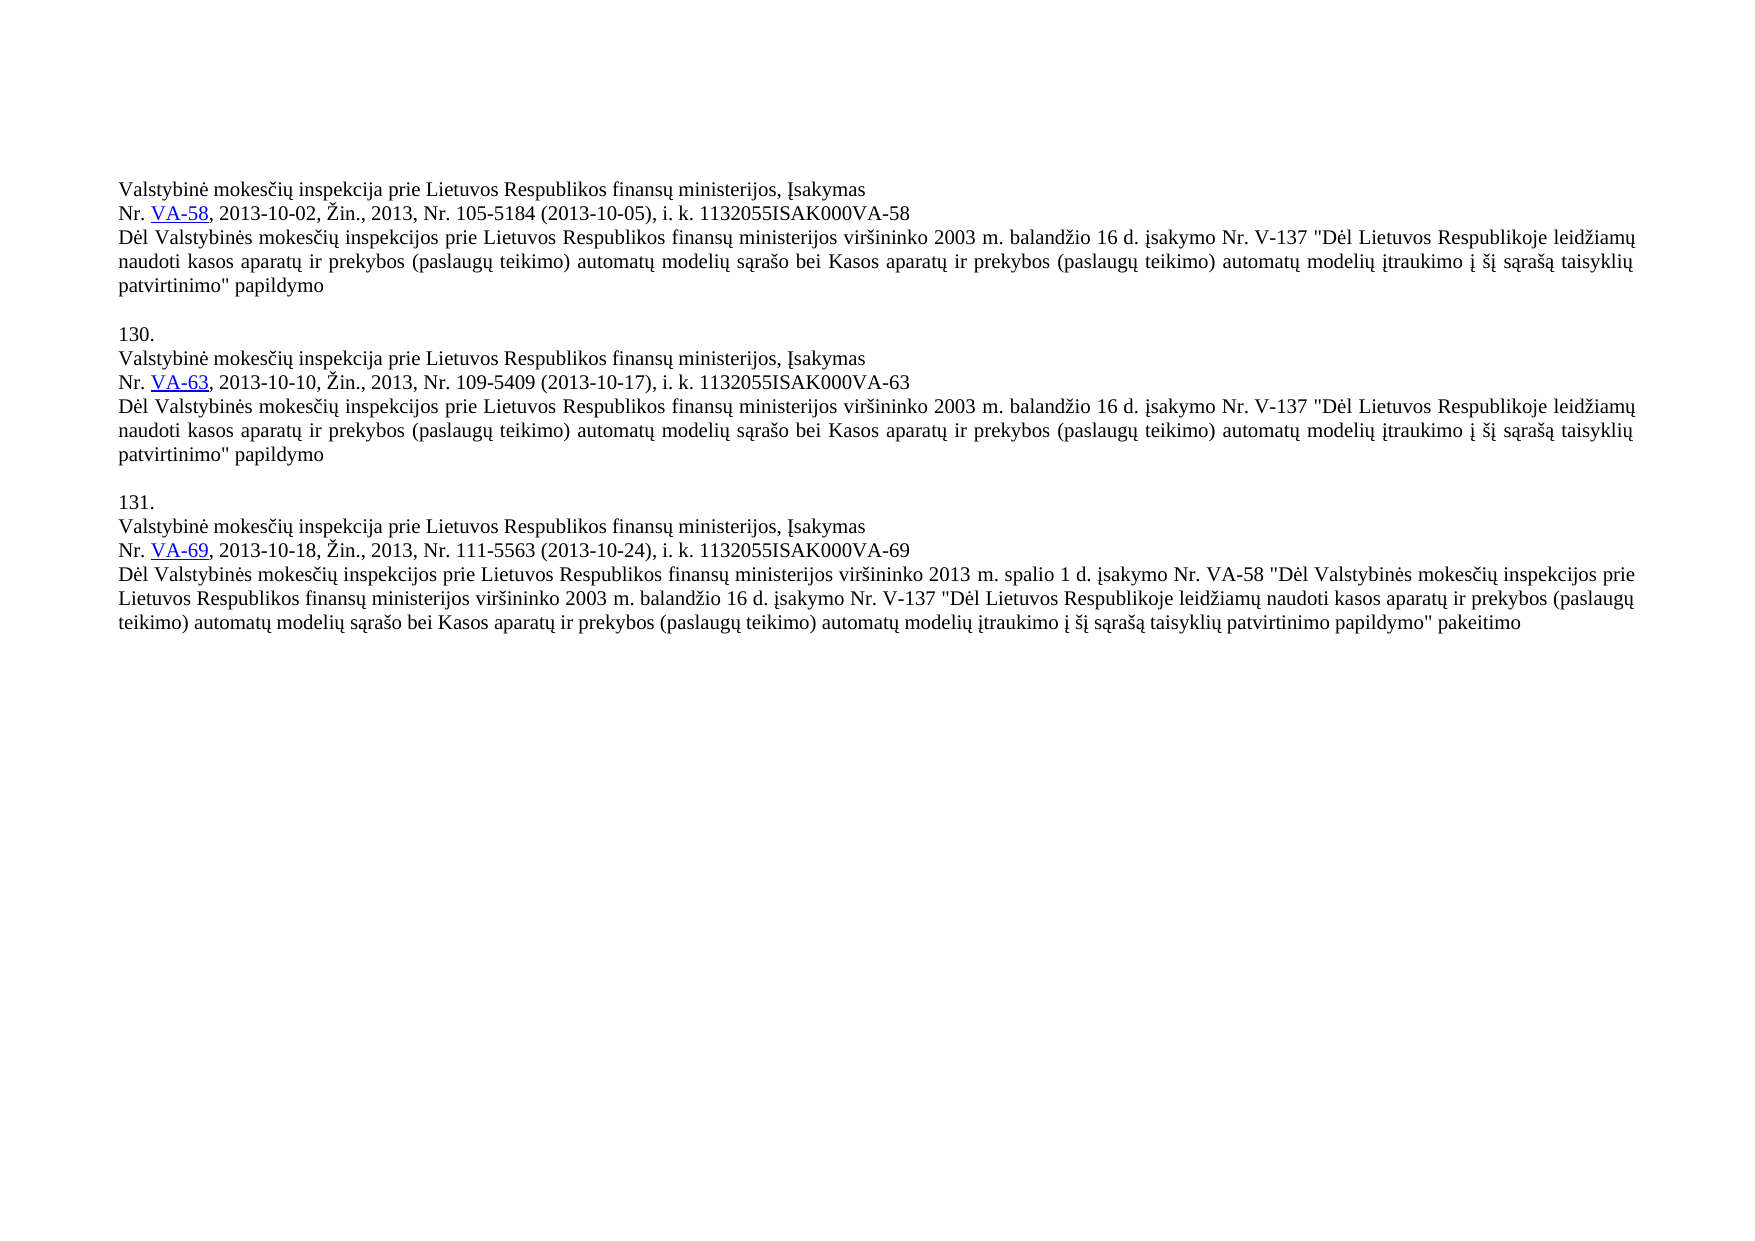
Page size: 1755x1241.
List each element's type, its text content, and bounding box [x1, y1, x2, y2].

text Valstybinė mokesčių inspekcija prie Lietuvos Respublikos finansų ministerijos, Įsakymas [118, 346, 1636, 370]
text Dėl Valstybinės mokesčių inspekcijos prie Lietuvos Respublikos finansų ministerijos viršininko 2003 m. balandžio 16 d. įsakymo Nr. V-137 "Dėl Lietuvos Respublikoje leidžiamų naudoti kasos aparatų ir prekybos (paslaugų teikimo) automatų modelių sąrašo bei Kasos aparatų ir prekybos (paslaugų teikimo) automatų modelių įtraukimo į šį sąrašą taisyklių patvirtinimo" papildymo [118, 394, 1636, 466]
text 130. [118, 322, 1636, 346]
text Nr. VA-63, 2013-10-10, Žin., 2013, Nr. 109-5409 (2013-10-17), i. k. 1132055ISAK000VA-63 [118, 370, 1636, 394]
text Valstybinė mokesčių inspekcija prie Lietuvos Respublikos finansų ministerijos, Įsakymas [118, 177, 1636, 201]
text Nr. VA-69, 2013-10-18, Žin., 2013, Nr. 111-5563 (2013-10-24), i. k. 1132055ISAK000VA-69 [118, 538, 1636, 562]
text Nr. VA-58, 2013-10-02, Žin., 2013, Nr. 105-5184 (2013-10-05), i. k. 1132055ISAK000VA-58 [118, 201, 1636, 225]
text Dėl Valstybinės mokesčių inspekcijos prie Lietuvos Respublikos finansų ministerijos viršininko 2003 m. balandžio 16 d. įsakymo Nr. V-137 "Dėl Lietuvos Respublikoje leidžiamų naudoti kasos aparatų ir prekybos (paslaugų teikimo) automatų modelių sąrašo bei Kasos aparatų ir prekybos (paslaugų teikimo) automatų modelių įtraukimo į šį sąrašą taisyklių patvirtinimo" papildymo [118, 225, 1636, 297]
text 131. [118, 490, 1636, 514]
text Dėl Valstybinės mokesčių inspekcijos prie Lietuvos Respublikos finansų ministerijos viršininko 2013 m. spalio 1 d. įsakymo Nr. VA-58 "Dėl Valstybinės mokesčių inspekcijos prie Lietuvos Respublikos finansų ministerijos viršininko 2003 m. balandžio 16 d. įsakymo Nr. V-137 "Dėl Lietuvos Respublikoje leidžiamų naudoti kasos aparatų ir prekybos (paslaugų teikimo) automatų modelių sąrašo bei Kasos aparatų ir prekybos (paslaugų teikimo) automatų modelių įtraukimo į šį sąrašą taisyklių patvirtinimo papildymo" pakeitimo [118, 562, 1636, 634]
text Valstybinė mokesčių inspekcija prie Lietuvos Respublikos finansų ministerijos, Įsakymas [118, 514, 1636, 538]
